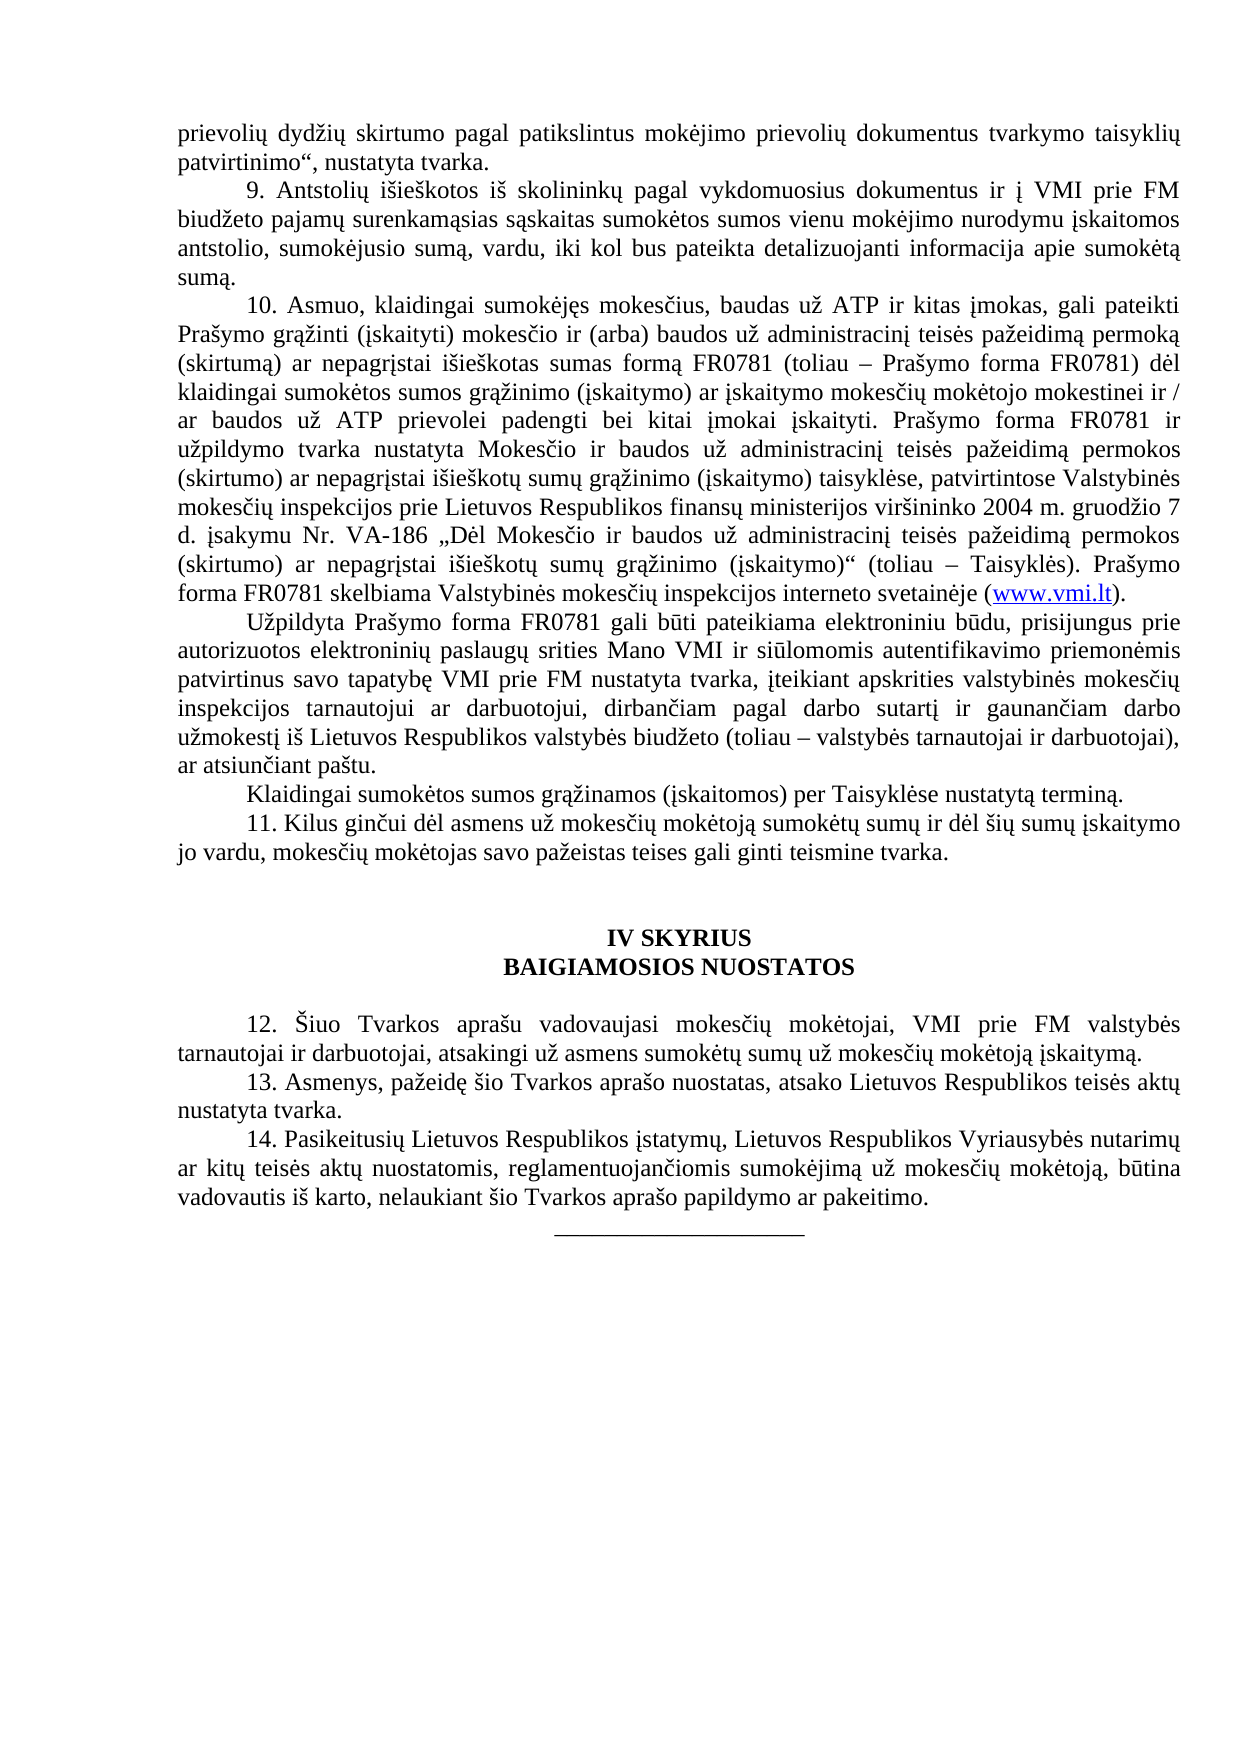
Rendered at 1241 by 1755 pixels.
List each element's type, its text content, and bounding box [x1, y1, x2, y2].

text IV SKYRIUS [177, 923, 1181, 952]
text 13. Asmenys, pažeidę šio Tvarkos aprašo nuostatas, atsako Lietuvos Respublikos teisės aktų nustatyta tvarka. [177, 1067, 1181, 1124]
text 12. Šiuo Tvarkos aprašu vadovaujasi mokesčių mokėtojai, VMI prie FM valstybės tarnautojai ir darbuotojai, atsakingi už asmens sumokėtų sumų už mokesčių mokėtoją įskaitymą. [177, 1009, 1181, 1067]
text ____________________ [177, 1211, 1181, 1239]
text prievolių dydžių skirtumo pagal patikslintus mokėjimo prievolių dokumentus tvarkymo taisyklių patvirtinimo“, nustatyta tvarka. [177, 118, 1181, 176]
text Klaidingai sumokėtos sumos grąžinamos (įskaitomos) per Taisyklėse nustatytą terminą. [177, 779, 1181, 808]
text 9. Antstolių išieškotos iš skolininkų pagal vykdomuosius dokumentus ir į VMI prie FM biudžeto pajamų surenkamąsias sąskaitas sumokėtos sumos vienu mokėjimo nurodymu įskaitomos antstolio, sumokėjusio sumą, vardu, iki kol bus pateikta detalizuojanti informacija apie sumokėtą sumą. [177, 176, 1181, 291]
text 11. Kilus ginčui dėl asmens už mokesčių mokėtoją sumokėtų sumų ir dėl šių sumų įskaitymo jo vardu, mokesčių mokėtojas savo pažeistas teises gali ginti teismine tvarka. [177, 808, 1181, 866]
text Užpildyta Prašymo forma FR0781 gali būti pateikiama elektroniniu būdu, prisijungus prie autorizuotos elektroninių paslaugų srities Mano VMI ir siūlomomis autentifikavimo priemonėmis patvirtinus savo tapatybę VMI prie FM nustatyta tvarka, įteikiant apskrities valstybinės mokesčių inspekcijos tarnautojui ar darbuotojui, dirbančiam pagal darbo sutartį ir gaunančiam darbo užmokestį iš Lietuvos Respublikos valstybės biudžeto (toliau – valstybės tarnautojai ir darbuotojai), ar atsiunčiant paštu. [177, 607, 1181, 779]
text 14. Pasikeitusių Lietuvos Respublikos įstatymų, Lietuvos Respublikos Vyriausybės nutarimų ar kitų teisės aktų nuostatomis, reglamentuojančiomis sumokėjimą už mokesčių mokėtoją, būtina vadovautis iš karto, nelaukiant šio Tvarkos aprašo papildymo ar pakeitimo. [177, 1124, 1181, 1211]
text 10. Asmuo, klaidingai sumokėjęs mokesčius, baudas už ATP ir kitas įmokas, gali pateikti Prašymo grąžinti (įskaityti) mokesčio ir (arba) baudos už administracinį teisės pažeidimą permoką (skirtumą) ar nepagrįstai išieškotas sumas formą FR0781 (toliau – Prašymo forma FR0781) dėl klaidingai sumokėtos sumos grąžinimo (įskaitymo) ar įskaitymo mokesčių mokėtojo mokestinei ir / ar baudos už ATP prievolei padengti bei kitai įmokai įskaityti. Prašymo forma FR0781 ir užpildymo tvarka nustatyta Mokesčio ir baudos už administracinį teisės pažeidimą permokos (skirtumo) ar nepagrįstai išieškotų sumų grąžinimo (įskaitymo) taisyklėse, patvirtintose Valstybinės mokesčių inspekcijos prie Lietuvos Respublikos finansų ministerijos viršininko 2004 m. gruodžio 7 d. įsakymu Nr. VA-186 „Dėl Mokesčio ir baudos už administracinį teisės pažeidimą permokos (skirtumo) ar nepagrįstai išieškotų sumų grąžinimo (įskaitymo)“ (toliau – Taisyklės). Prašymo forma FR0781 skelbiama Valstybinės mokesčių inspekcijos interneto svetainėje (www.vmi.lt). [177, 291, 1181, 607]
text BAIGIAMOSIOS NUOSTATOS [177, 952, 1181, 981]
